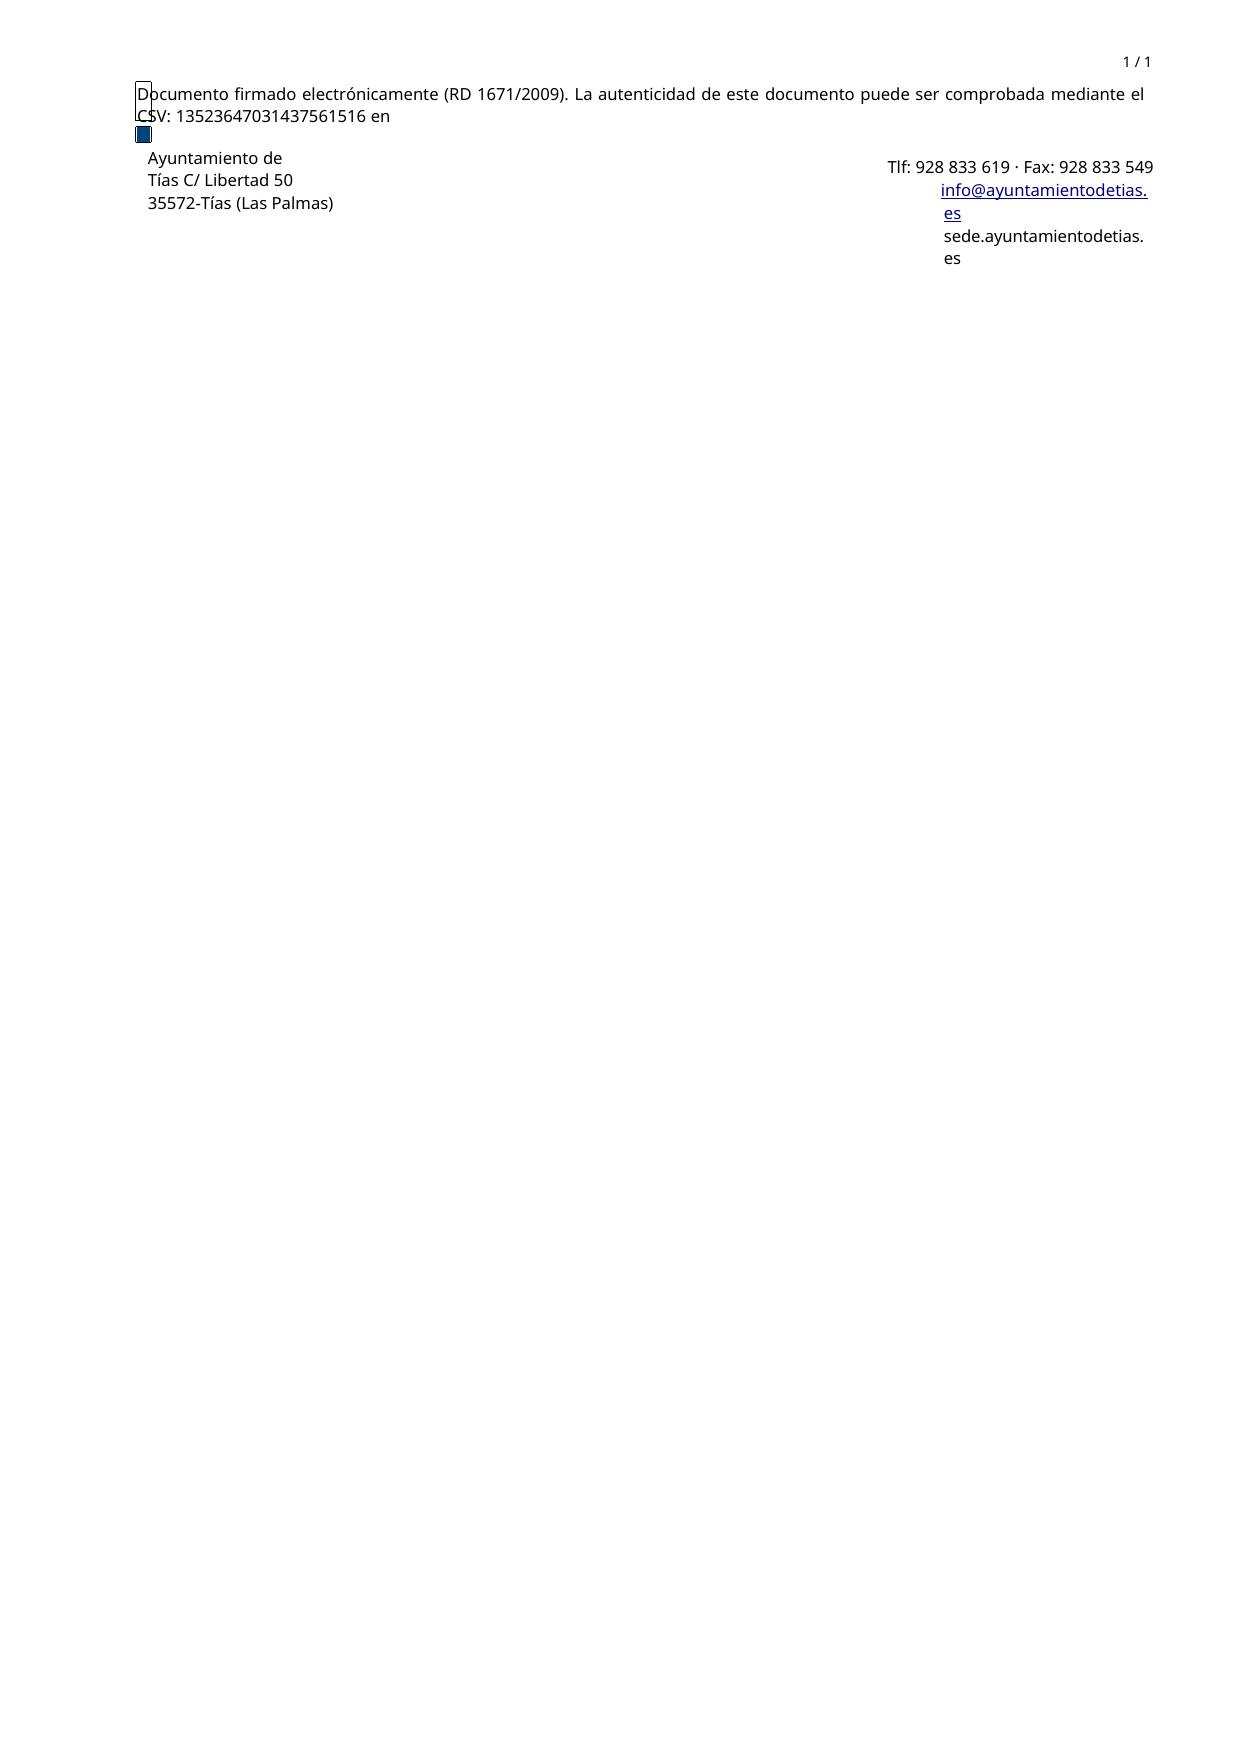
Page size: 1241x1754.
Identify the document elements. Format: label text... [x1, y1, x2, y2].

text 1 / 1 [135, 52, 1152, 72]
text Ayuntamiento de Tías C/ Libertad 50 [148, 146, 312, 192]
text info@ayuntamientodetias.es sede.ayuntamientodetias.es [941, 179, 1153, 270]
text Tlf: 928 833 619 · Fax: 928 833 549 [887, 156, 1163, 179]
text 35572-Tías (Las Palmas) [148, 192, 339, 214]
